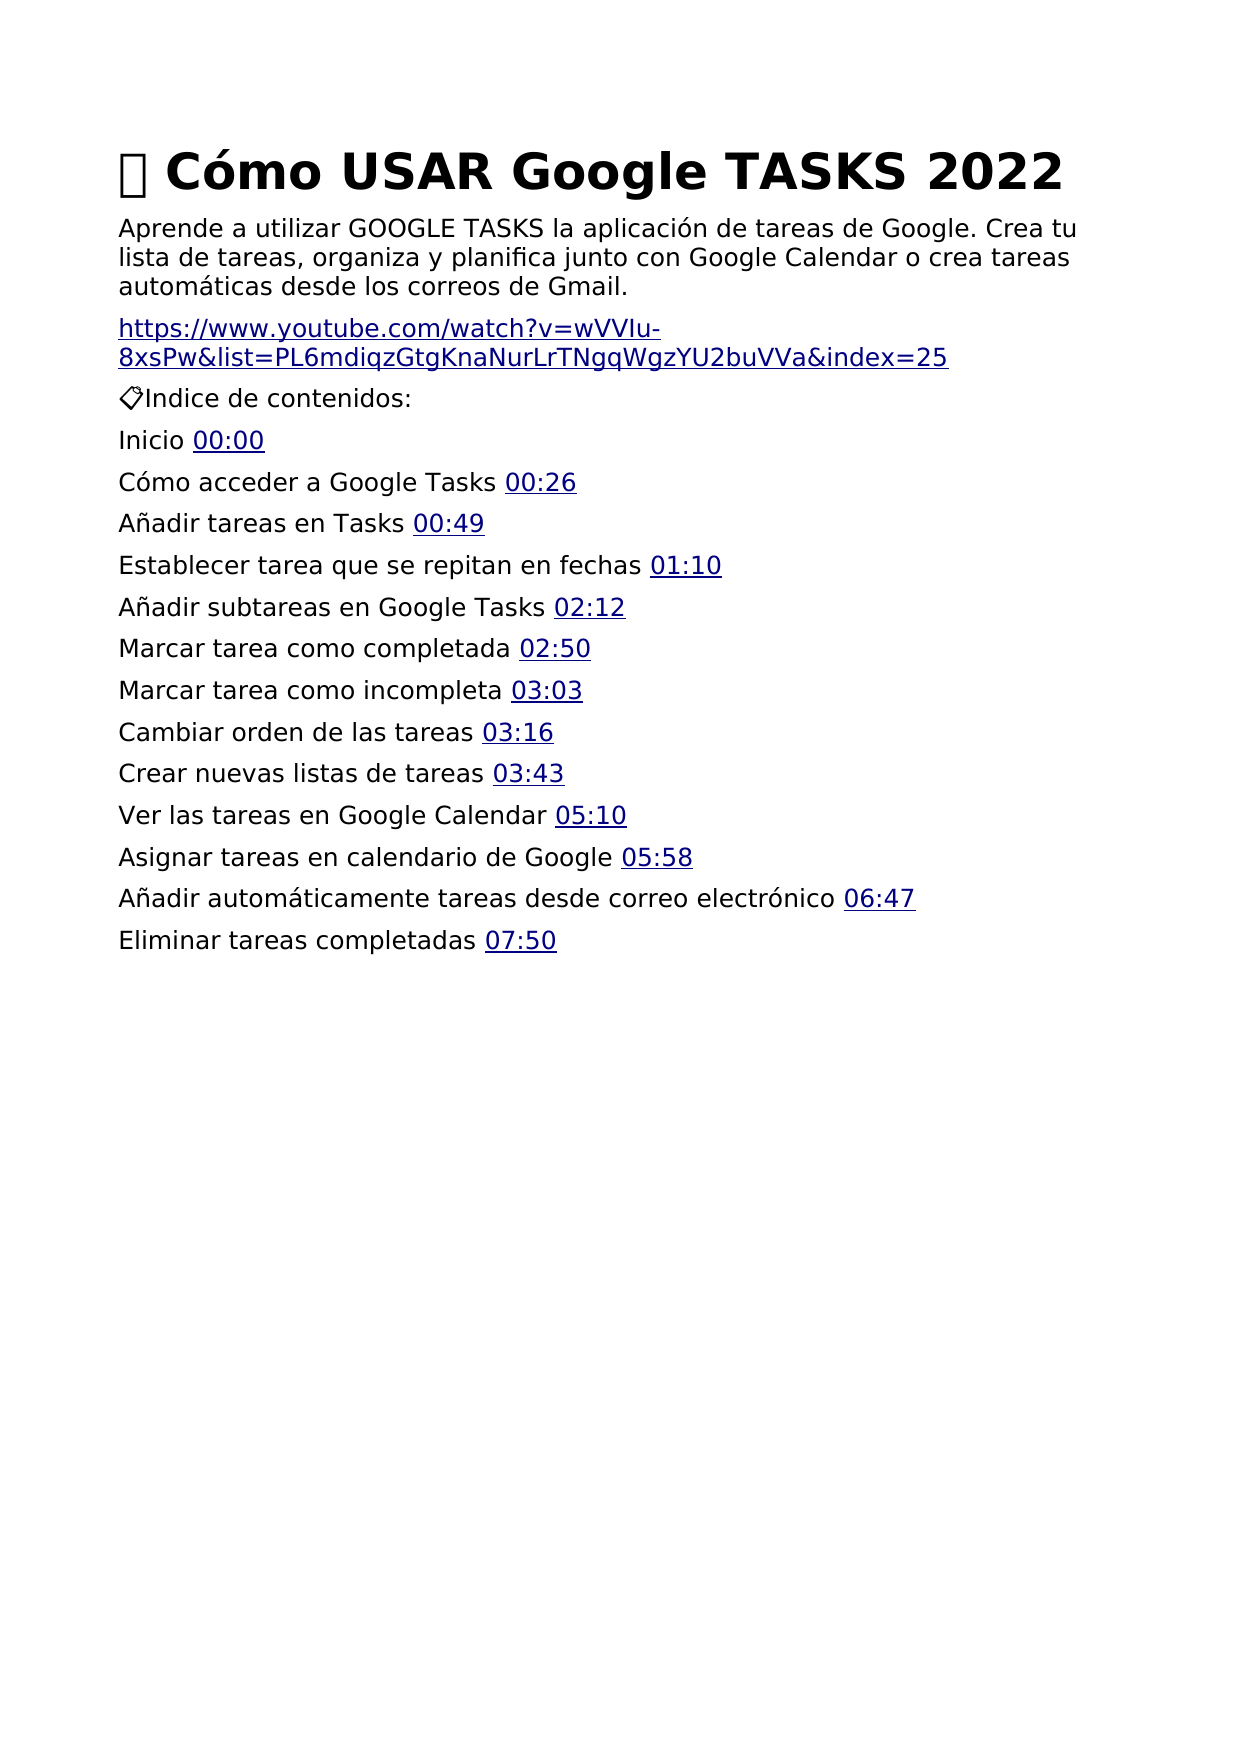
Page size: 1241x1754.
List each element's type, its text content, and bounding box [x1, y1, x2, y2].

text Añadir tareas en Tasks 00:49 [118, 510, 1122, 539]
text Cambiar orden de las tareas 03:16 [118, 718, 1122, 747]
subtitle 🔵 Cómo USAR Google TASKS 2022 [118, 143, 1122, 201]
text https://www.youtube.com/watch?v=wVVIu-8xsPw&list=PL6mdiqzGtgKnaNurLrTNgqWgzYU2buVVa&index=25 [118, 314, 1122, 372]
text Ver las tareas en Google Calendar 05:10 [118, 801, 1122, 831]
text Aprende a utilizar GOOGLE TASKS la aplicación de tareas de Google. Crea tu lista de tareas, organiza y planifica junto con Google Calendar o crea tareas automáticas desde los correos de Gmail. [118, 214, 1122, 301]
text Establecer tarea que se repitan en fechas 01:10 [118, 551, 1122, 581]
text Añadir subtareas en Google Tasks 02:12 [118, 593, 1122, 622]
text Crear nuevas listas de tareas 03:43 [118, 760, 1122, 789]
text Inicio 00:00 [118, 426, 1122, 456]
text Eliminar tareas completadas 07:50 [118, 926, 1122, 956]
text Cómo acceder a Google Tasks 00:26 [118, 468, 1122, 497]
text 📋Indice de contenidos: [118, 385, 1122, 414]
text Añadir automáticamente tareas desde correo electrónico 06:47 [118, 885, 1122, 914]
text Marcar tarea como completada 02:50 [118, 635, 1122, 664]
text Marcar tarea como incompleta 03:03 [118, 676, 1122, 706]
text Asignar tareas en calendario de Google 05:58 [118, 843, 1122, 872]
